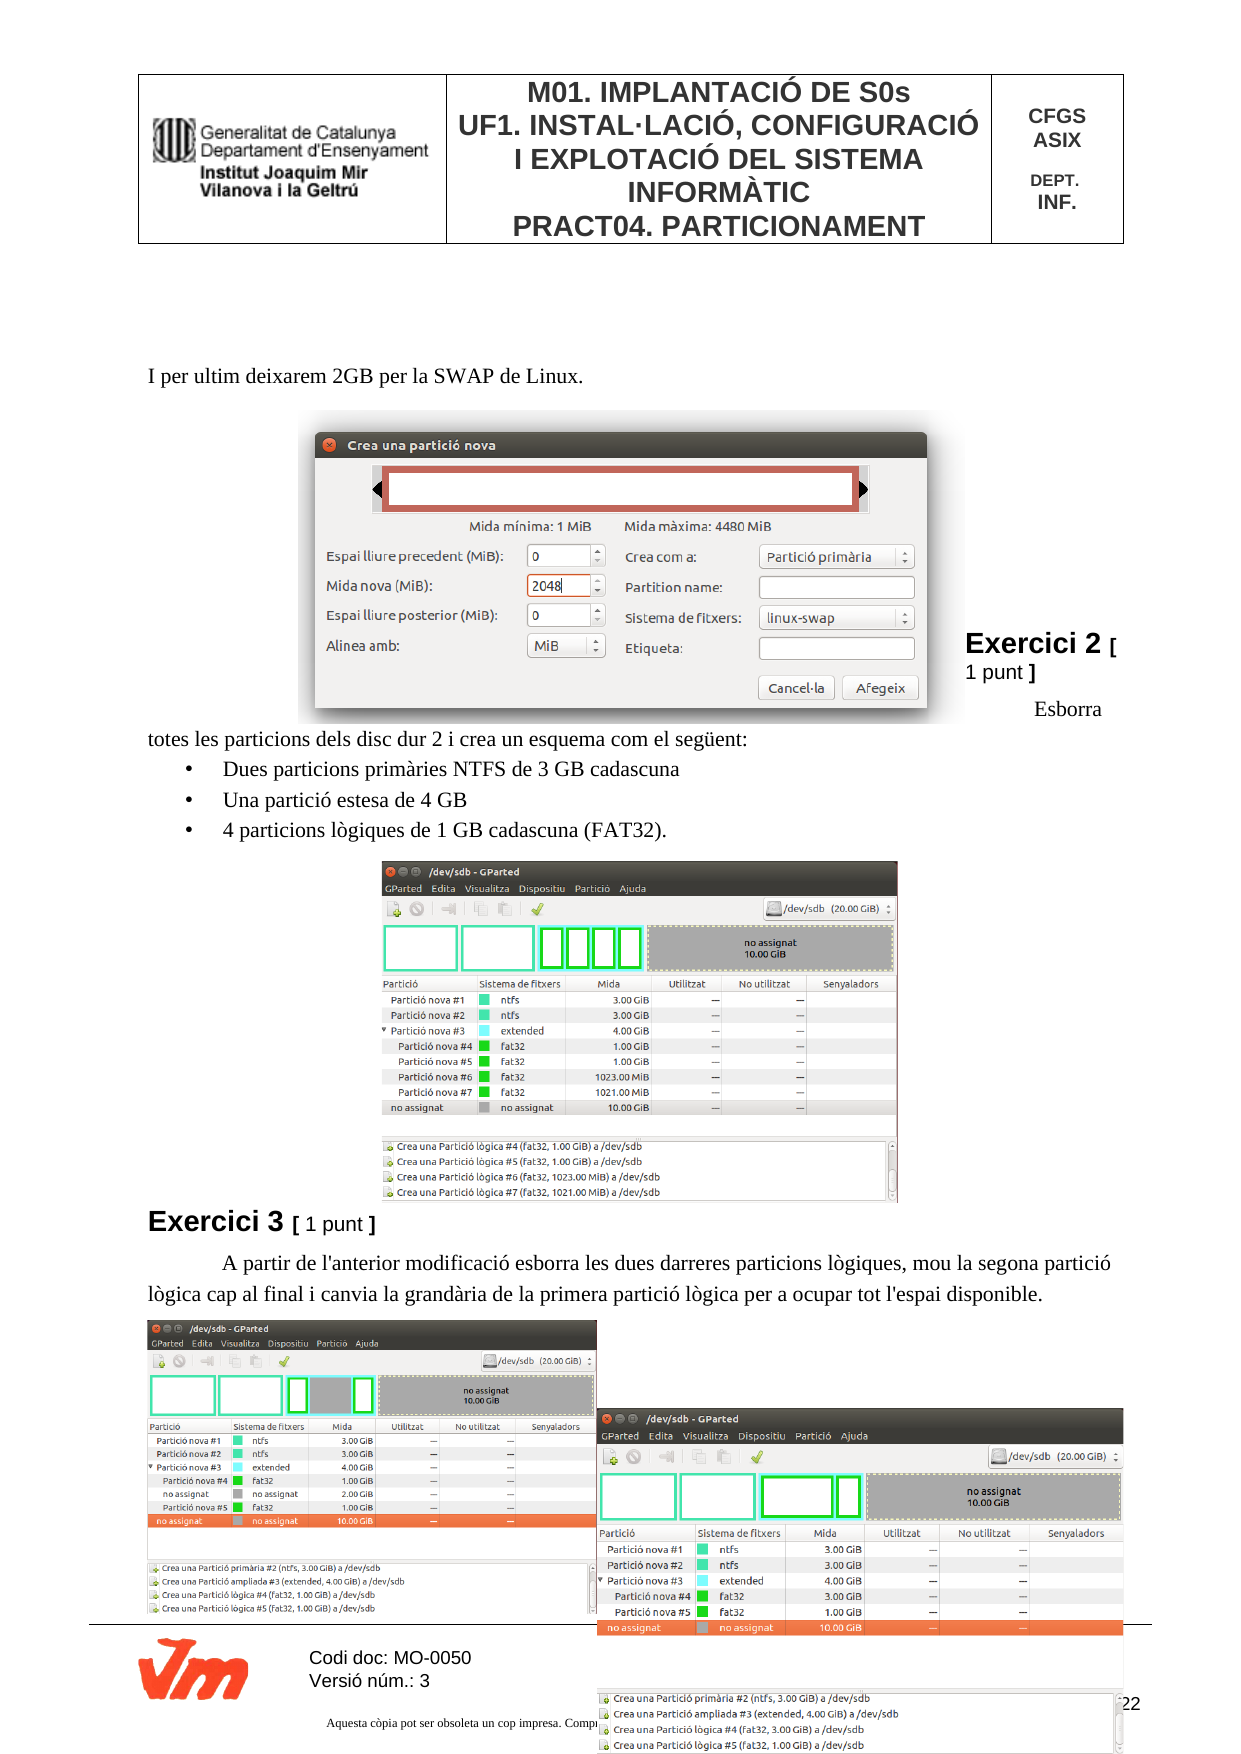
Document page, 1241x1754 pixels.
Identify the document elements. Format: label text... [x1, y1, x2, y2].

list Una partició estesa de 4 GB [185, 787, 1122, 812]
picture [381, 861, 898, 1203]
subtitle [148, 626, 298, 683]
picture [147, 1320, 1124, 1754]
text A partir de l'anterior modificació esborra les dues darreres particions lògiques, mou la segona partició lògica cap al final i canvia la grandària de la primera partició lògica per a ocupar tot l'espai disponible. [148, 1250, 1122, 1306]
text Esborra totes les particions dels disc dur 2 i crea un esquema com el següent: [148, 696, 1122, 751]
text I per ultim deixarem 2GB per la SWAP de Linux. [148, 363, 1122, 388]
subtitle Exercici 2 [ 1 punt ] [965, 626, 1122, 683]
list 4 particions lògiques de 1 GB cadascuna (FAT32). [185, 817, 1122, 842]
picture [138, 1638, 249, 1700]
list Dues particions primàries NTFS de 3 GB cadascuna [185, 756, 1122, 782]
picture [298, 410, 965, 724]
subtitle Exercici 3 [ 1 punt ] [148, 1204, 1122, 1238]
picture [146, 111, 440, 207]
